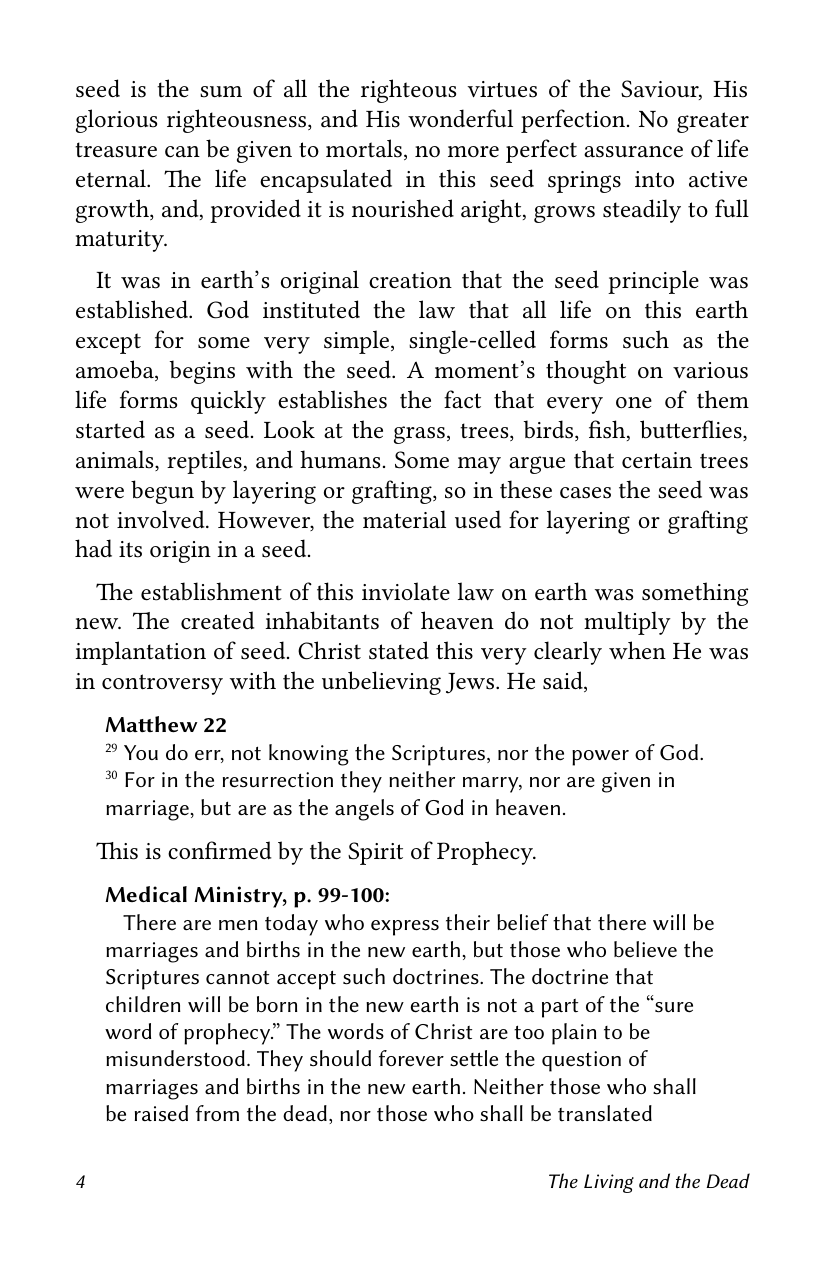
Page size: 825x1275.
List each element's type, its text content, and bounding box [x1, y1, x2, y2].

text Medical Ministry, p. 99-100: [105, 882, 750, 908]
text Matthew 22 [105, 712, 750, 738]
text It was in earth’s original creation that the seed principle was established. God instituted the law that all life on this earth except for some very simple, single-celled forms such as the amoeba, begins with the seed. A moment’s thought on various life forms quickly establishes the fact that every one of them started as a seed. Look at the grass, trees, birds, fish, butterflies, animals, reptiles, and humans. Some may argue that certain trees were begun by layering or grafting, so in these cases the seed was not involved. However, the material used for layering or grafting had its origin in a seed. [75, 266, 750, 564]
text This is confirmed by the Spirit of Prophecy. [75, 837, 750, 865]
text seed is the sum of all the righteous virtues of the Saviour, His glorious righteousness, and His wonderful perfection. No greater treasure can be given to mortals, no more perfect assurance of life eternal. The life encapsulated in this seed springs into active growth, and, provided it is nourished aright, grows steadily to full maturity. [75, 75, 750, 253]
text 30 For in the resurrection they neither marry, nor are given in marriage, but are as the angels of God in heaven. [105, 767, 720, 821]
text The establishment of this inviolate law on earth was something new. The created inhabitants of heaven do not multiply by the implantation of seed. Christ stated this very clearly when He was in controversy with the unbelieving Jews. He said, [75, 577, 750, 696]
text There are men today who express their belief that there will be marriages and births in the new earth, but those who believe the Scriptures cannot accept such doctrines. The doctrine that children will be born in the new earth is not a part of the “sure word of prophecy.” The words of Christ are too plain to be misunderstood. They should forever settle the question of marriages and births in the new earth. Neither those who shall be raised from the dead, nor those who shall be translated [105, 909, 720, 1127]
text 29 You do err, not knowing the Scriptures, nor the power of God. [105, 740, 720, 766]
